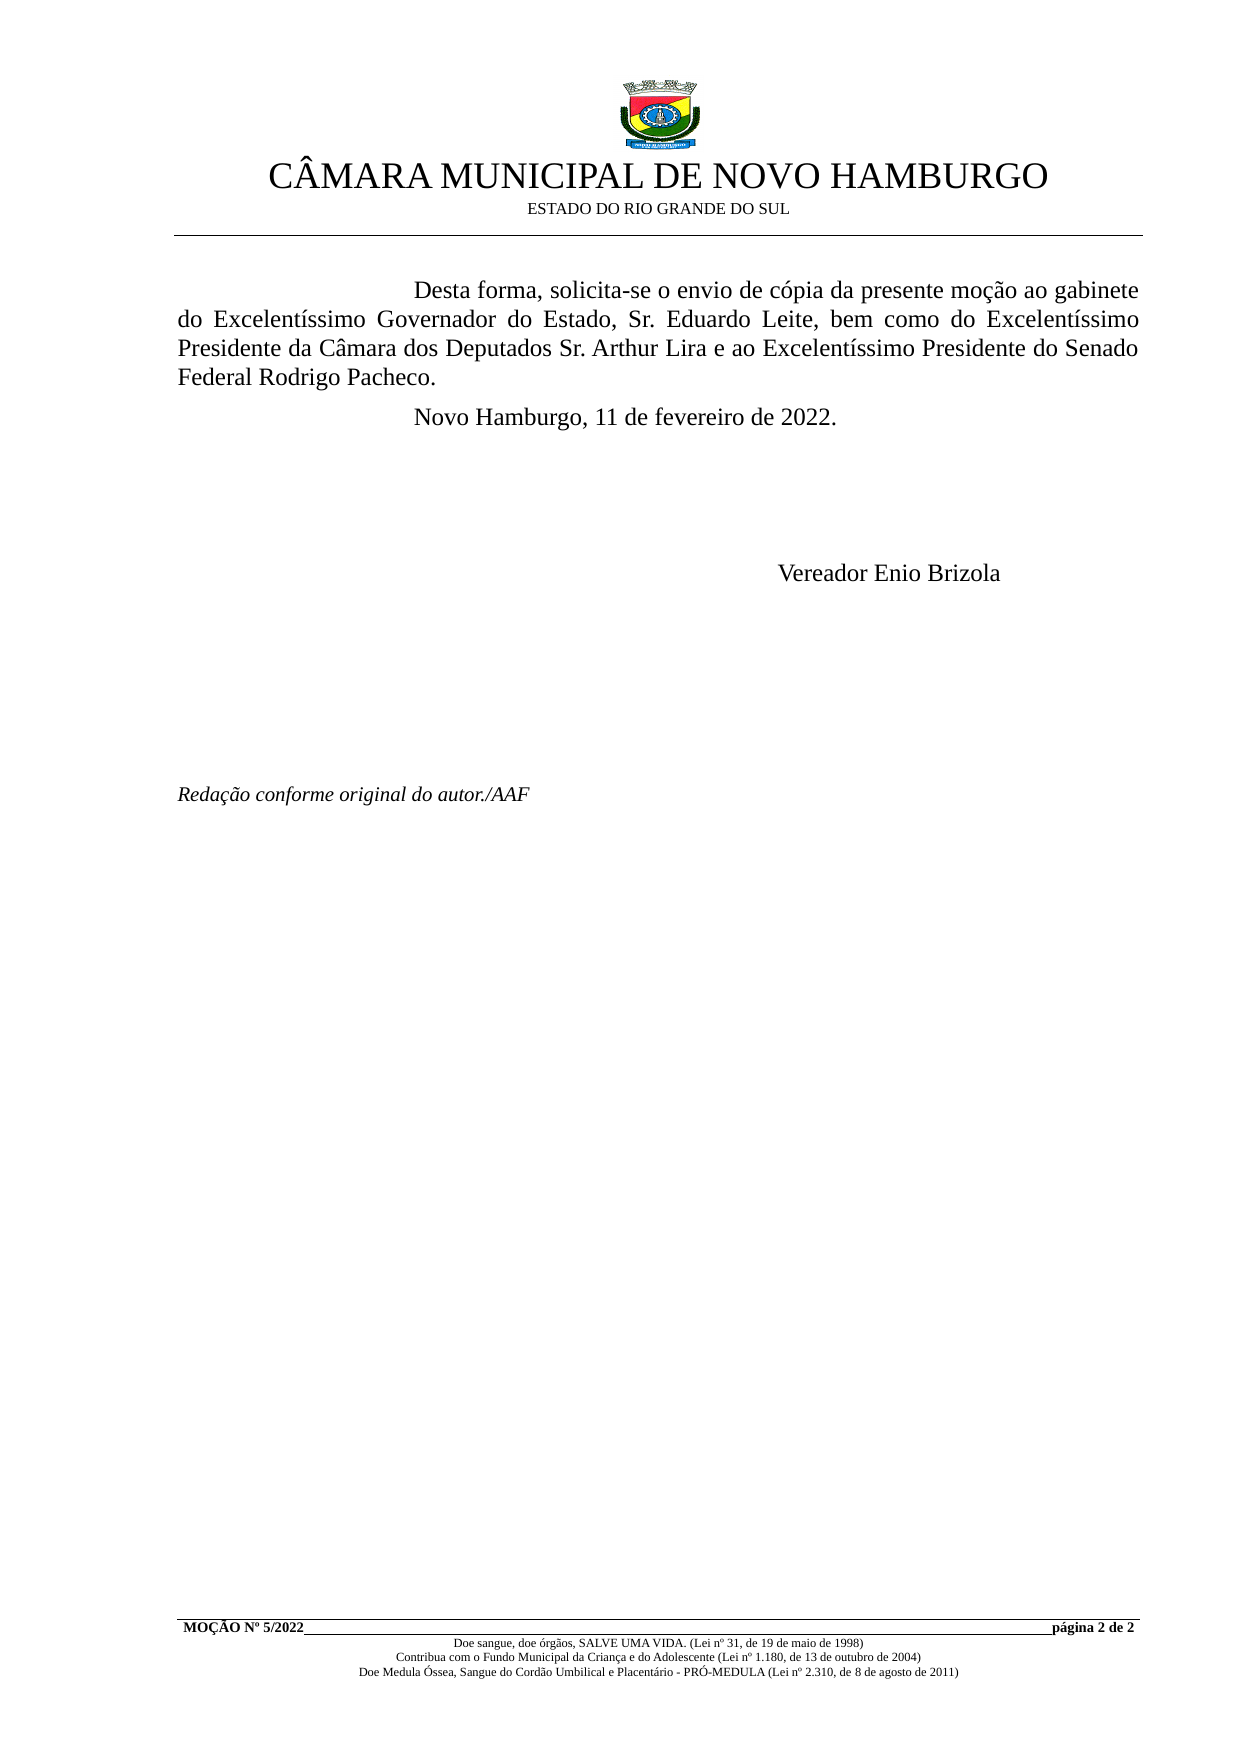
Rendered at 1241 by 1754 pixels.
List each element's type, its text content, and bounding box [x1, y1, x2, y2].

text Novo Hamburgo, 11 de fevereiro de 2022. [177, 402, 1140, 431]
picture [613, 75, 704, 153]
text Redação conforme original do autor./AAF [177, 782, 1140, 806]
text Vereador Enio Brizola [177, 495, 1140, 586]
text Desta forma, solicita-se o envio de cópia da presente moção ao gabinete do Excelentíssimo Governador do Estado, Sr. Eduardo Leite, bem como do Excelentíssimo Presidente da Câmara dos Deputados Sr. Arthur Lira e ao Excelentíssimo Presidente do Senado Federal Rodrigo Pacheco. [177, 276, 1140, 391]
